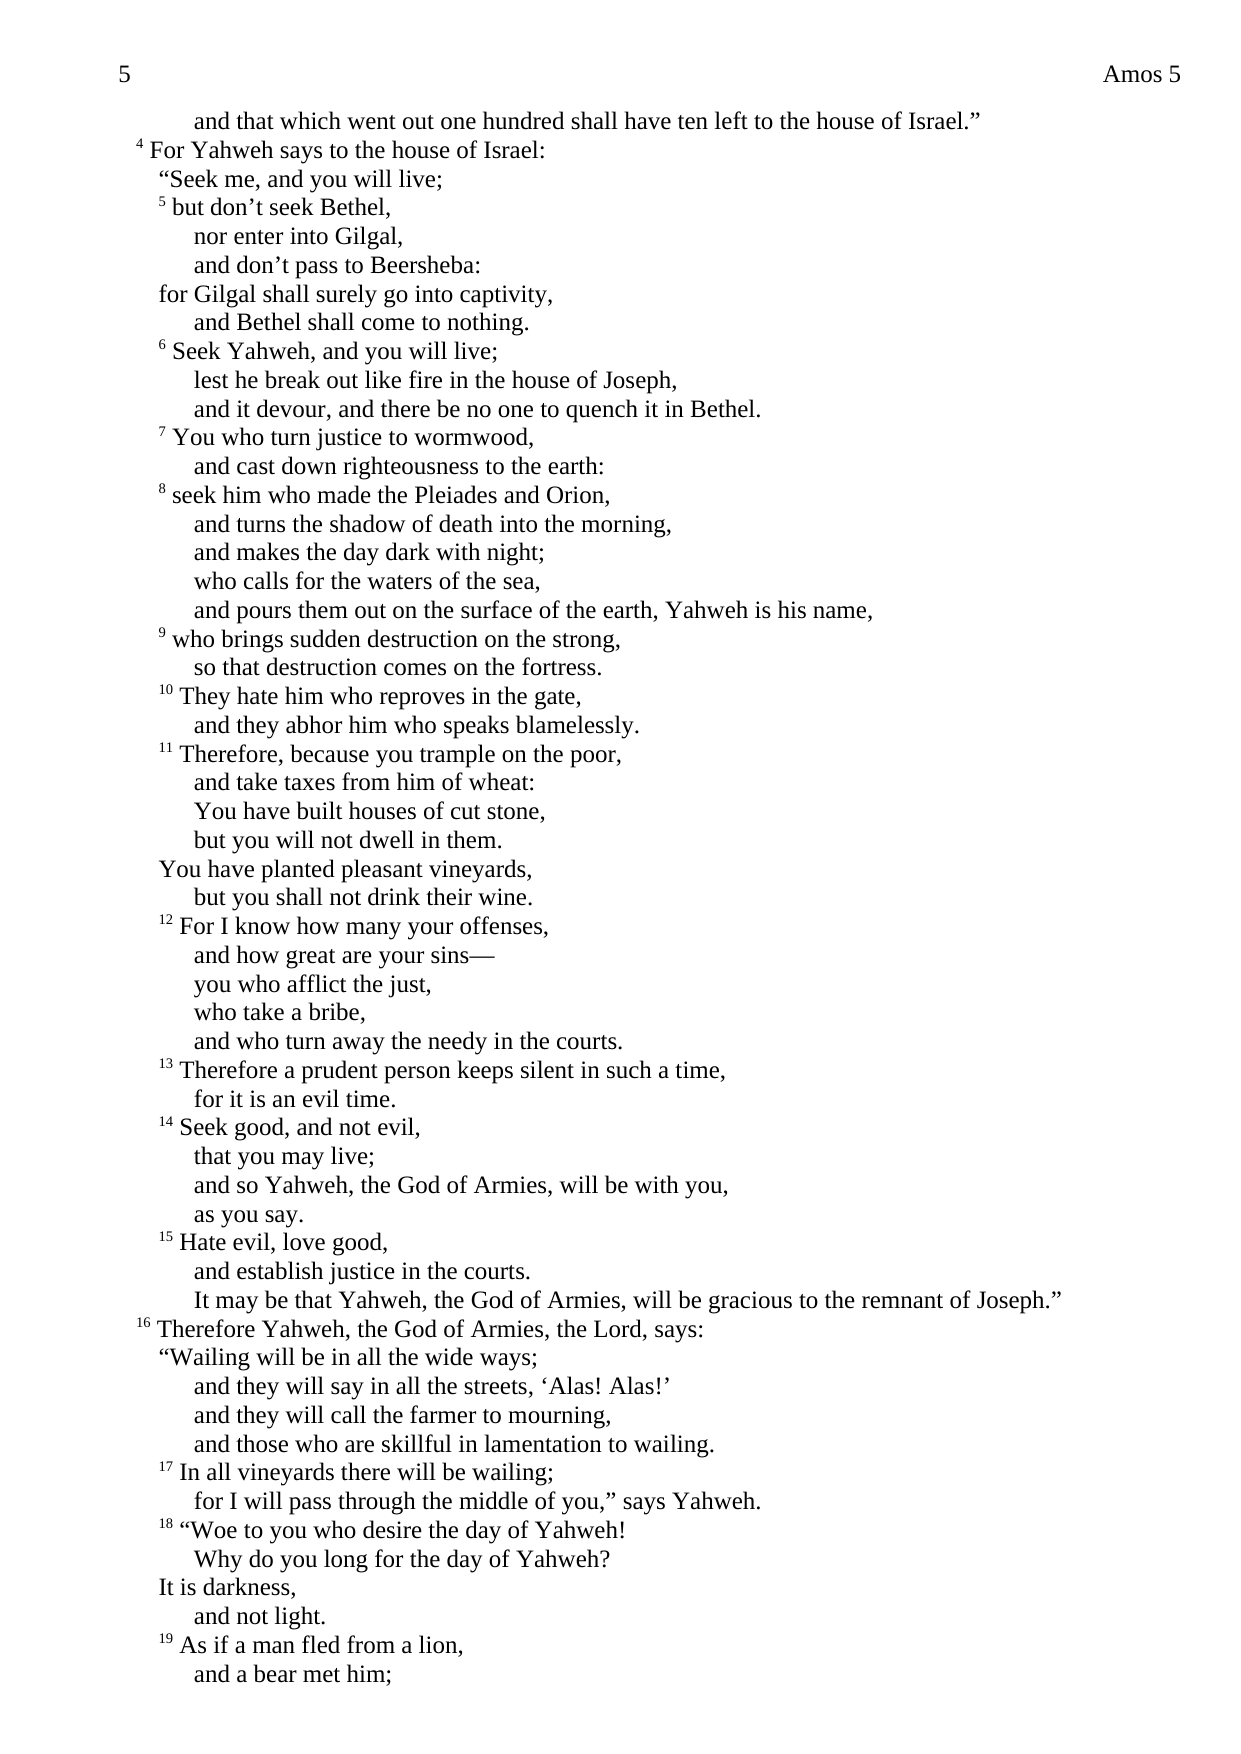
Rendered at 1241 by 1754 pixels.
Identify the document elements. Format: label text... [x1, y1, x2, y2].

text You have built houses of cut stone, [194, 796, 1181, 825]
text 6 Seek Yahweh, and you will live; [158, 336, 1181, 365]
text It is darkness, [158, 1572, 1181, 1601]
text but you shall not drink their wine. [194, 882, 1181, 911]
text 18 “Woe to you who desire the day of Yahweh! [158, 1515, 1181, 1544]
text nor enter into Gilgal, [194, 221, 1181, 250]
text 17 In all vineyards there will be wailing; [158, 1457, 1181, 1486]
text but you will not dwell in them. [194, 825, 1181, 854]
text as you say. [194, 1199, 1181, 1227]
text and how great are your sins— [194, 940, 1181, 969]
text 12 For I know how many your offenses, [158, 911, 1181, 940]
text 16 Therefore Yahweh, the God of Armies, the Lord, says: [118, 1314, 1181, 1342]
text and who turn away the needy in the courts. [194, 1026, 1181, 1055]
text 5 but don’t seek Bethel, [158, 192, 1181, 221]
text and they will say in all the streets, ‘Alas! Alas!’ [194, 1371, 1181, 1400]
text and a bear met him; [194, 1659, 1181, 1687]
text for Gilgal shall surely go into captivity, [158, 279, 1181, 307]
text You have planted pleasant vineyards, [158, 854, 1181, 882]
text for it is an evil time. [194, 1084, 1181, 1112]
text who take a bribe, [194, 997, 1181, 1026]
text and don’t pass to Beersheba: [194, 250, 1181, 279]
text so that destruction comes on the fortress. [194, 652, 1181, 681]
text and cast down righteousness to the earth: [194, 451, 1181, 480]
text 15 Hate evil, love good, [158, 1227, 1181, 1256]
text and Bethel shall come to nothing. [194, 307, 1181, 336]
text 11 Therefore, because you trample on the poor, [158, 739, 1181, 767]
text for I will pass through the middle of you,” says Yahweh. [194, 1486, 1181, 1515]
text that you may live; [194, 1141, 1181, 1170]
text 4 For Yahweh says to the house of Israel: [118, 135, 1181, 164]
text 10 They hate him who reproves in the gate, [158, 681, 1181, 710]
text and they will call the farmer to mourning, [194, 1400, 1181, 1429]
text and take taxes from him of wheat: [194, 767, 1181, 796]
text and establish justice in the courts. [194, 1256, 1181, 1285]
text and not light. [194, 1601, 1181, 1630]
text and turns the shadow of death into the morning, [194, 509, 1181, 537]
text It may be that Yahweh, the God of Armies, will be gracious to the remnant of Joseph.” [194, 1285, 1181, 1314]
text 8 seek him who made the Pleiades and Orion, [158, 480, 1181, 509]
text 9 who brings sudden destruction on the strong, [158, 624, 1181, 652]
text 7 You who turn justice to wormwood, [158, 422, 1181, 451]
text 14 Seek good, and not evil, [158, 1112, 1181, 1141]
text Why do you long for the day of Yahweh? [194, 1544, 1181, 1572]
text and so Yahweh, the God of Armies, will be with you, [194, 1170, 1181, 1199]
text and makes the day dark with night; [194, 537, 1181, 566]
text who calls for the waters of the sea, [194, 566, 1181, 595]
text you who afflict the just, [194, 969, 1181, 997]
text and those who are skillful in lamentation to wailing. [194, 1429, 1181, 1457]
text and it devour, and there be no one to quench it in Bethel. [194, 394, 1181, 422]
text and they abhor him who speaks blamelessly. [194, 710, 1181, 739]
text 13 Therefore a prudent person keeps silent in such a time, [158, 1055, 1181, 1084]
text and pours them out on the surface of the earth, Yahweh is his name, [194, 595, 1181, 624]
text 19 As if a man fled from a lion, [158, 1630, 1181, 1659]
text lest he break out like fire in the house of Joseph, [194, 365, 1181, 394]
text “Seek me, and you will live; [158, 164, 1181, 192]
text “Wailing will be in all the wide ways; [158, 1342, 1181, 1371]
text and that which went out one hundred shall have ten left to the house of Israel.” [194, 106, 1181, 135]
